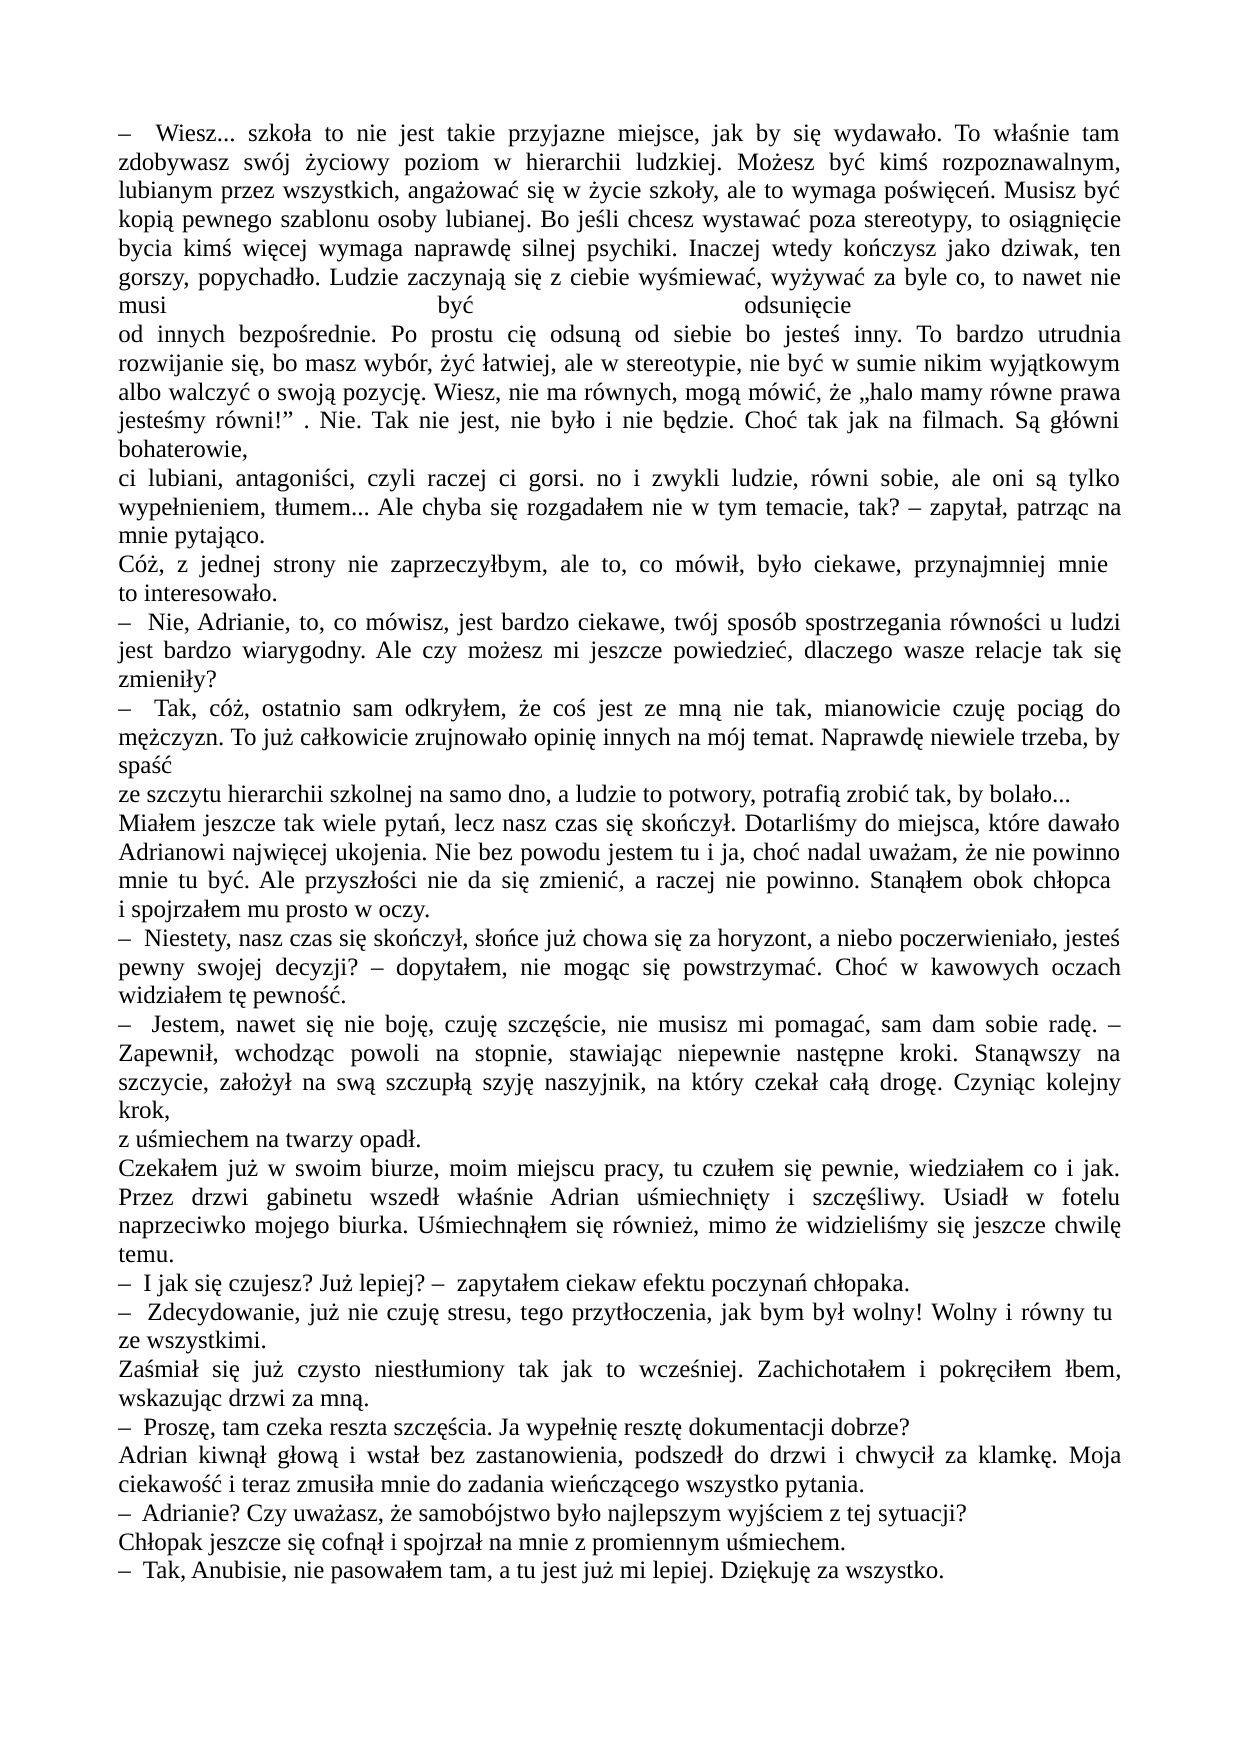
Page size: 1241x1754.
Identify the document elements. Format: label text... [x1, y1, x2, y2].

text Cóż, z jednej strony nie zaprzeczyłbym, ale to, co mówił, było ciekawe, przynajmniej mnie to interesowało. [118, 549, 1122, 607]
text Miałem jeszcze tak wiele pytań, lecz nasz czas się skończył. Dotarliśmy do miejsca, które dawało Adrianowi najwięcej ukojenia. Nie bez powodu jestem tu i ja, choć nadal uważam, że nie powinno mnie tu być. Ale przyszłości nie da się zmienić, a raczej nie powinno. Stanąłem obok chłopca i spojrzałem mu prosto w oczy. [118, 808, 1122, 923]
text – Tak, cóż, ostatnio sam odkryłem, że coś jest ze mną nie tak, mianowicie czuję pociąg do mężczyzn. To już całkowicie zrujnowało opinię innych na mój temat. Naprawdę niewiele trzeba, by spaść ze szczytu hierarchii szkolnej na samo dno, a ludzie to potwory, potrafią zrobić tak, by bolało... [118, 693, 1122, 808]
text – Niestety, nasz czas się skończył, słońce już chowa się za horyzont, a niebo poczerwieniało, jesteś pewny swojej decyzji? – dopytałem, nie mogąc się powstrzymać. Choć w kawowych oczach widziałem tę pewność. [118, 923, 1122, 1009]
text – Adrianie? Czy uważasz, że samobójstwo było najlepszym wyjściem z tej sytuacji? [118, 1498, 1122, 1527]
text Zaśmiał się już czysto niestłumiony tak jak to wcześniej. Zachichotałem i pokręciłem łbem, wskazując drzwi za mną. [118, 1354, 1122, 1412]
text – Jestem, nawet się nie boję, czuję szczęście, nie musisz mi pomagać, sam dam sobie radę. – Zapewnił, wchodząc powoli na stopnie, stawiając niepewnie następne kroki. Stanąwszy na szczycie, założył na swą szczupłą szyję naszyjnik, na który czekał całą drogę. Czyniąc kolejny krok, z uśmiechem na twarzy opadł. [118, 1009, 1122, 1153]
text Czekałem już w swoim biurze, moim miejscu pracy, tu czułem się pewnie, wiedziałem co i jak. Przez drzwi gabinetu wszedł właśnie Adrian uśmiechnięty i szczęśliwy. Usiadł w fotelu naprzeciwko mojego biurka. Uśmiechnąłem się również, mimo że widzieliśmy się jeszcze chwilę temu. [118, 1153, 1122, 1268]
text – Proszę, tam czeka reszta szczęścia. Ja wypełnię resztę dokumentacji dobrze? [118, 1412, 1122, 1441]
text – Tak, Anubisie, nie pasowałem tam, a tu jest już mi lepiej. Dziękuję za wszystko. [118, 1556, 1122, 1584]
text – Zdecydowanie, już nie czuję stresu, tego przytłoczenia, jak bym był wolny! Wolny i równy tu ze wszystkimi. [118, 1297, 1122, 1354]
text – Nie, Adrianie, to, co mówisz, jest bardzo ciekawe, twój sposób spostrzegania równości u ludzi jest bardzo wiarygodny. Ale czy możesz mi jeszcze powiedzieć, dlaczego wasze relacje tak się zmieniły? [118, 607, 1122, 693]
text Adrian kiwnął głową i wstał bez zastanowienia, podszedł do drzwi i chwycił za klamkę. Moja ciekawość i teraz zmusiła mnie do zadania wieńczącego wszystko pytania. [118, 1441, 1122, 1498]
text – Wiesz... szkoła to nie jest takie przyjazne miejsce, jak by się wydawało. To właśnie tam zdobywasz swój życiowy poziom w hierarchii ludzkiej. Możesz być kimś rozpoznawalnym, lubianym przez wszystkich, angażować się w życie szkoły, ale to wymaga poświęceń. Musisz być kopią pewnego szablonu osoby lubianej. Bo jeśli chcesz wystawać poza stereotypy, to osiągnięcie bycia kimś więcej wymaga naprawdę silnej psychiki. Inaczej wtedy kończysz jako dziwak, ten gorszy, popychadło. Ludzie zaczynają się z ciebie wyśmiewać, wyżywać za byle co, to nawet nie musi być odsunięcie od innych bezpośrednie. Po prostu cię odsuną od siebie bo jesteś inny. To bardzo utrudnia rozwijanie się, bo masz wybór, żyć łatwiej, ale w stereotypie, nie być w sumie nikim wyjątkowym albo walczyć o swoją pozycję. Wiesz, nie ma równych, mogą mówić, że „halo mamy równe prawa jesteśmy równi!” . Nie. Tak nie jest, nie było i nie będzie. Choć tak jak na filmach. Są główni bohaterowie, ci lubiani, antagoniści, czyli raczej ci gorsi. no i zwykli ludzie, równi sobie, ale oni są tylko wypełnieniem, tłumem... Ale chyba się rozgadałem nie w tym temacie, tak? – zapytał, patrząc na mnie pytająco. [118, 118, 1122, 549]
text Chłopak jeszcze się cofnął i spojrzał na mnie z promiennym uśmiechem. [118, 1527, 1122, 1556]
text – I jak się czujesz? Już lepiej? – zapytałem ciekaw efektu poczynań chłopaka. [118, 1268, 1122, 1297]
